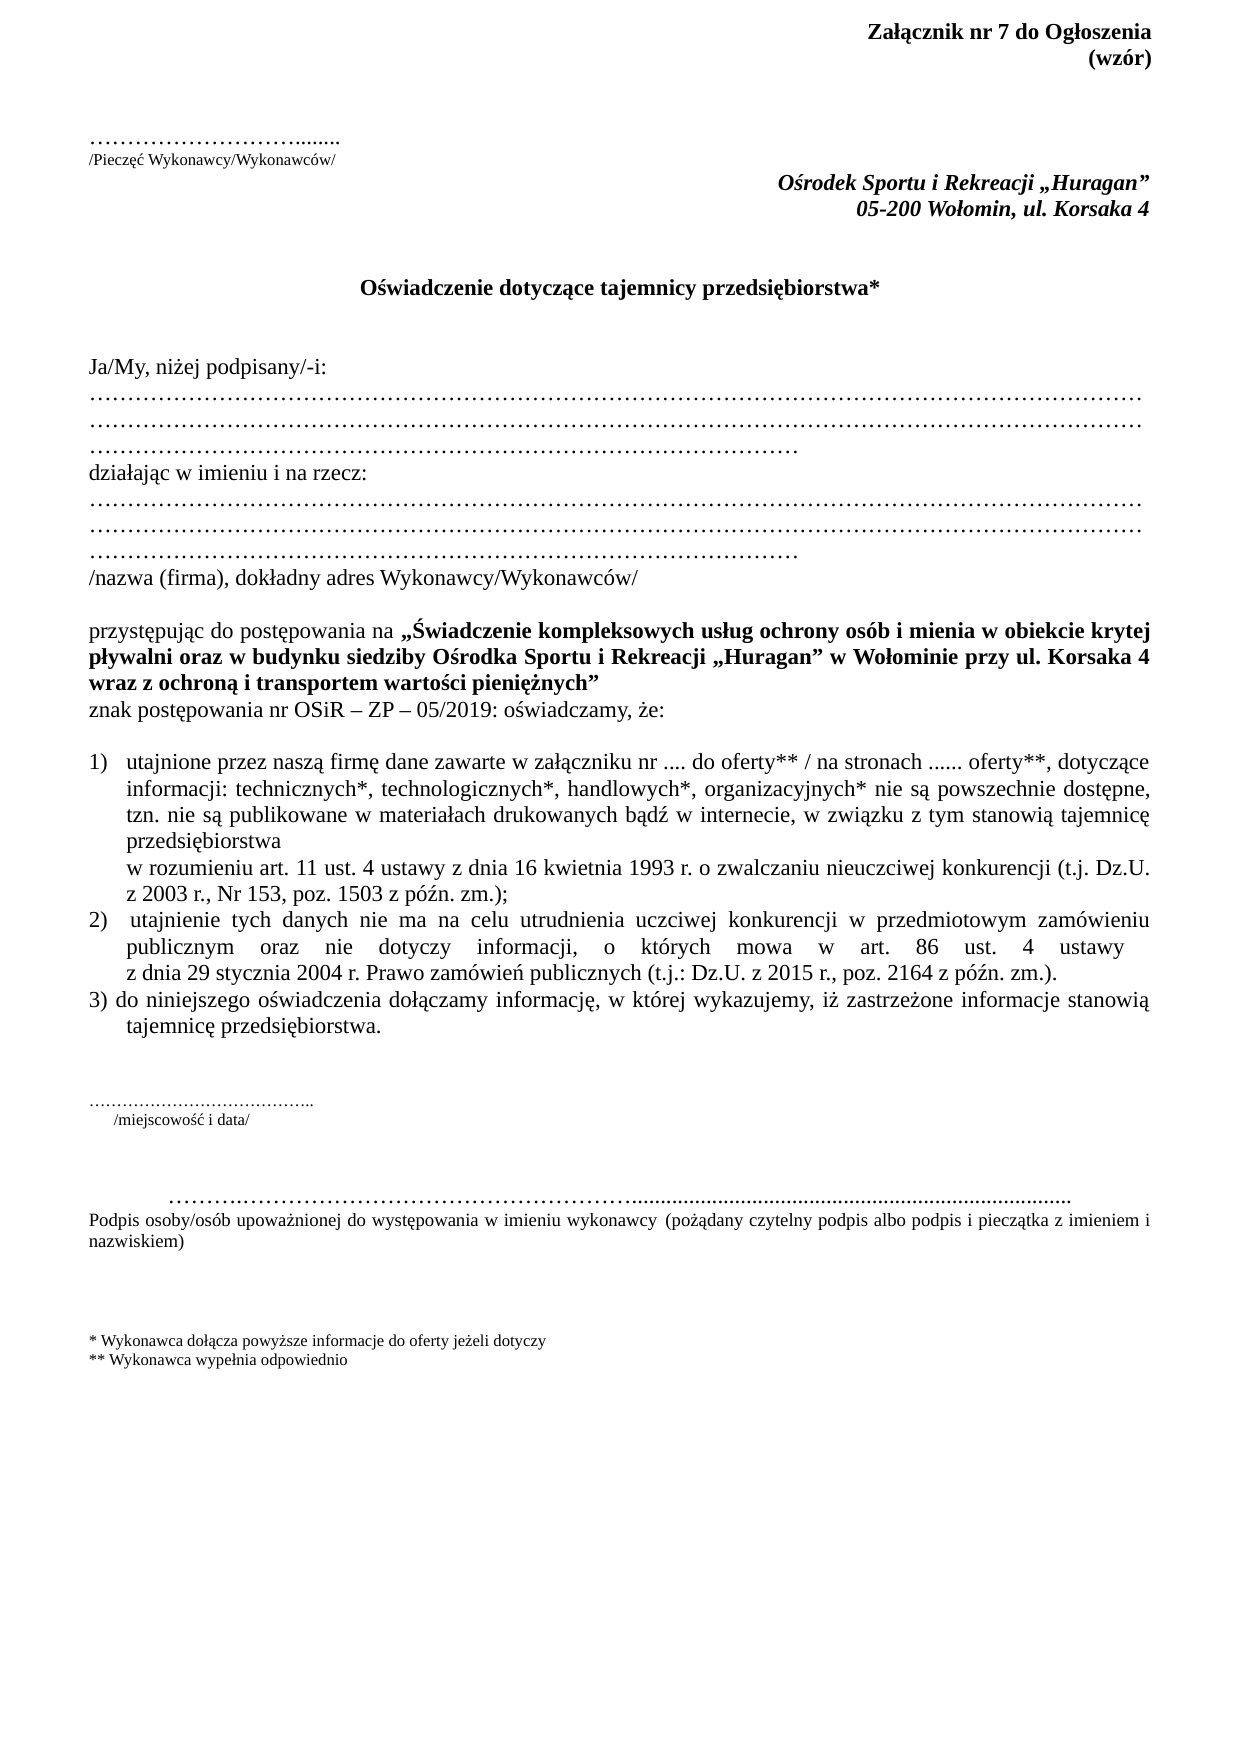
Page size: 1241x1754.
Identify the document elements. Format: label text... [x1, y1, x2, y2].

text przystępując do postępowania na „Świadczenie kompleksowych usług ochrony osób i mienia w obiekcie krytej pływalni oraz w budynku siedziby Ośrodka Sportu i Rekreacji „Huragan” w Wołominie przy ul. Korsaka 4 wraz z ochroną i transportem wartości pieniężnych” [88, 617, 1152, 696]
text ……………………………………………………………………………………………………………………………………………………………………………………………………………………………………………………………………………………………………………………………………… [88, 485, 1152, 564]
text /Pieczęć Wykonawcy/Wykonawców/ [88, 149, 1152, 169]
text ……….……………………………………………............................................................................. [88, 1182, 1152, 1208]
text * Wykonawca dołącza powyższe informacje do oferty jeżeli dotyczy [88, 1331, 1152, 1350]
text 1) utajnione przez naszą firmę dane zawarte w załączniku nr .... do oferty** / na stronach ...... oferty**, dotyczące informacji: technicznych*, technologicznych*, handlowych*, organizacyjnych* nie są powszechnie dostępne, tzn. nie są publikowane w materiałach drukowanych bądź w internecie, w związku z tym stanowią tajemnicę przedsiębiorstwa w rozumieniu art. 11 ust. 4 ustawy z dnia 16 kwietnia 1993 r. o zwalczaniu nieuczciwej konkurencji (t.j. Dz.U. z 2003 r., Nr 153, poz. 1503 z późn. zm.); [88, 748, 1152, 907]
text działając w imieniu i na rzecz: [88, 458, 1152, 485]
text Ja/My, niżej podpisany/-i: [88, 353, 1152, 379]
text ………………………………….. [88, 1091, 1152, 1110]
text /nazwa (firma), dokładny adres Wykonawcy/Wykonawców/ [88, 564, 1152, 590]
text (wzór) [88, 44, 1152, 70]
text ………………………........ [88, 123, 1152, 149]
text ……………………………………………………………………………………………………………………………………………………………………………………………………………………………………………………………………………………………………………………………………… [88, 379, 1152, 458]
text 2) utajnienie tych danych nie ma na celu utrudnienia uczciwej konkurencji w przedmiotowym zamówieniu publicznym oraz nie dotyczy informacji, o których mowa w art. 86 ust. 4 ustawy z dnia 29 stycznia 2004 r. Prawo zamówień publicznych (t.j.: Dz.U. z 2015 r., poz. 2164 z późn. zm.). [88, 907, 1152, 986]
text Załącznik nr 7 do Ogłoszenia [88, 18, 1152, 44]
text Podpis osoby/osób upoważnionej do występowania w imieniu wykonawcy (pożądany czytelny podpis albo podpis i pieczątka z imieniem i nazwiskiem) [88, 1208, 1152, 1252]
text znak postępowania nr OSiR – ZP – 05/2019: oświadczamy, że: [88, 696, 1152, 722]
text 3) do niniejszego oświadczenia dołączamy informację, w której wykazujemy, iż zastrzeżone informacje stanowią tajemnicę przedsiębiorstwa. [88, 986, 1152, 1038]
text ** Wykonawca wypełnia odpowiednio [88, 1350, 1152, 1369]
text Ośrodek Sportu i Rekreacji „Huragan” [88, 169, 1152, 195]
text /miejscowość i data/ [88, 1110, 1152, 1129]
text 05-200 Wołomin, ul. Korsaka 4 [88, 195, 1152, 221]
text Oświadczenie dotyczące tajemnicy przedsiębiorstwa* [88, 274, 1152, 300]
